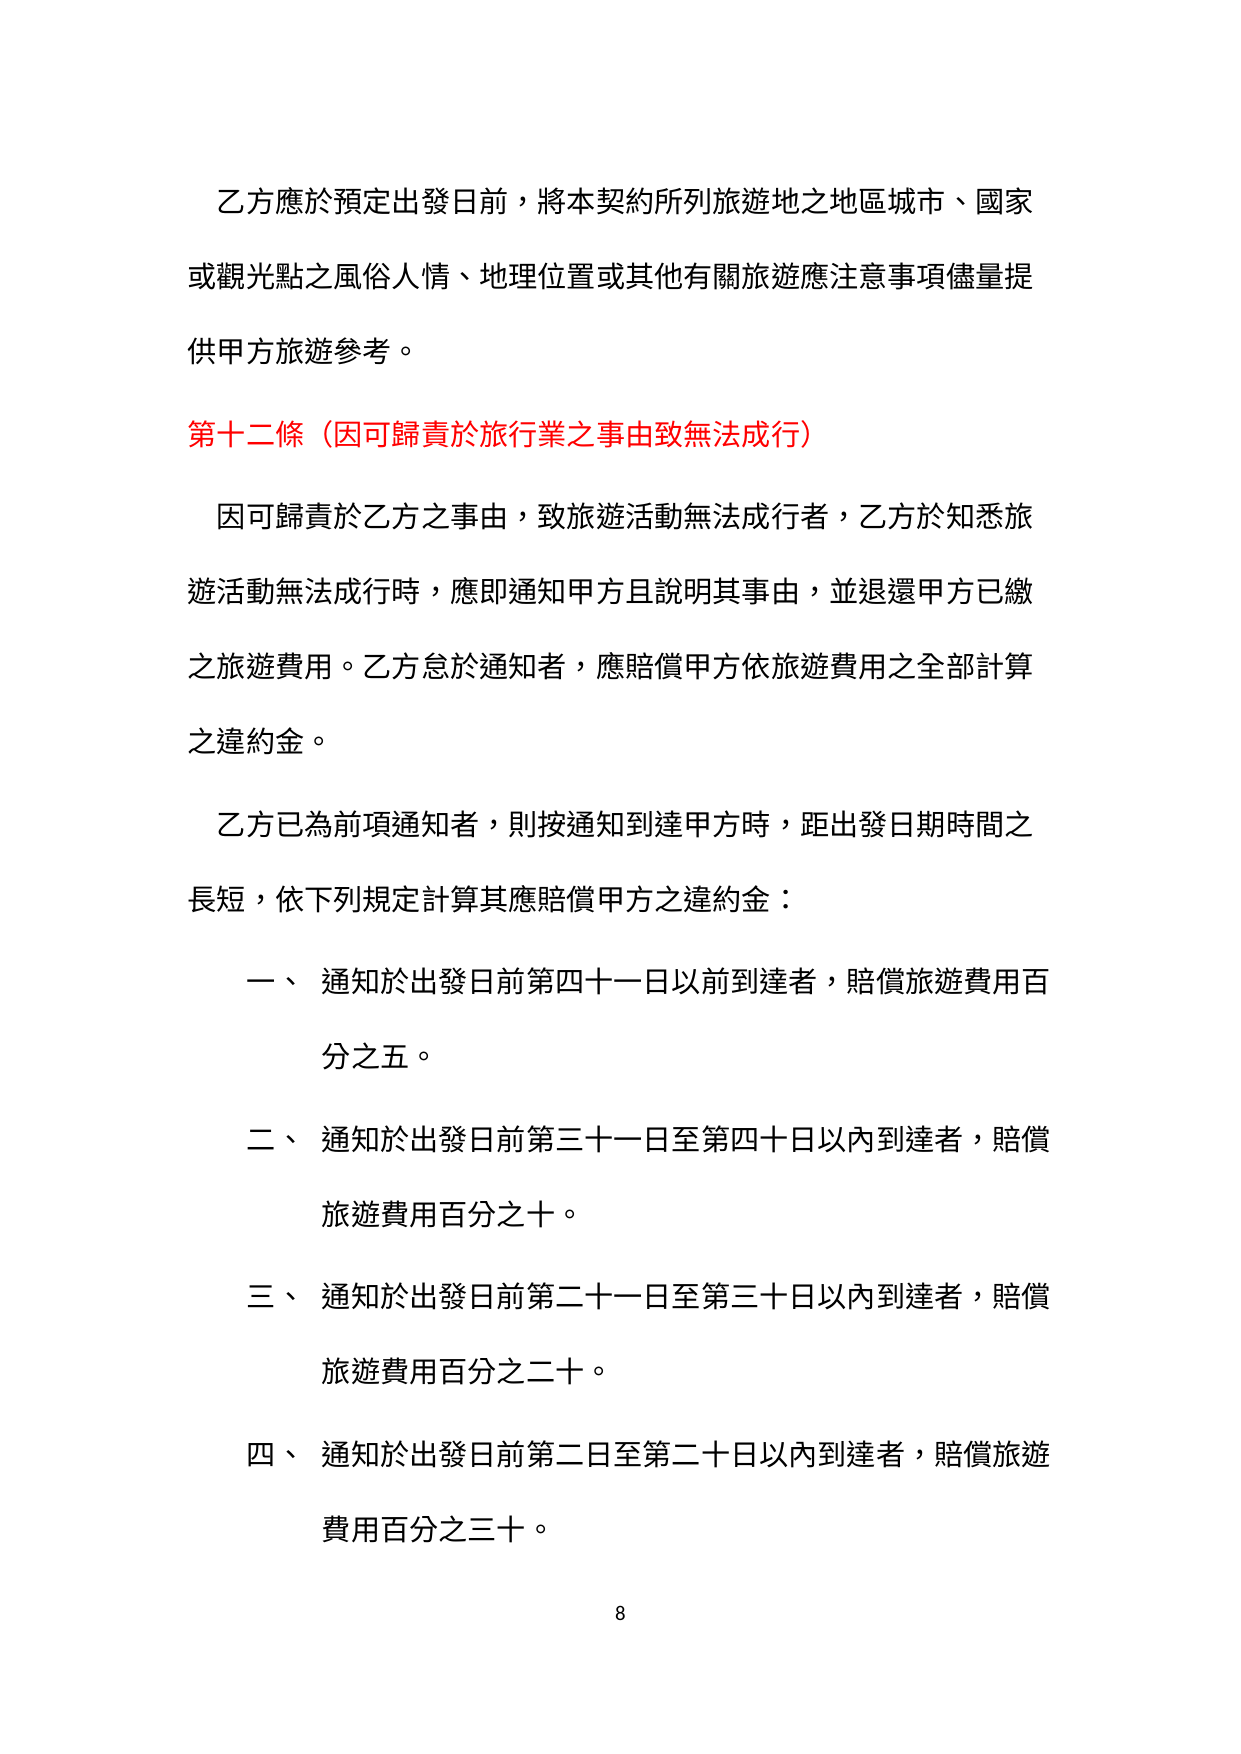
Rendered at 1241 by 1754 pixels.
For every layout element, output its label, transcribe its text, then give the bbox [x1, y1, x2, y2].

list 通知於出發日前第三十一日至第四十日以內到達者，賠償旅遊費用百分之十。 [247, 1100, 1053, 1250]
list 通知於出發日前第二日至第二十日以內到達者，賠償旅遊費用百分之三十。 [247, 1415, 1053, 1565]
text 第十二條（因可歸責於旅行業之事由致無法成行） [187, 395, 1053, 470]
text 乙方應於預定出發日前，將本契約所列旅遊地之地區城市、國家或觀光點之風俗人情、地理位置或其他有關旅遊應注意事項儘量提供甲方旅遊參考。 [187, 162, 1053, 387]
list 通知於出發日前第四十一日以前到達者，賠償旅遊費用百分之五。 [247, 942, 1053, 1092]
text 因可歸責於乙方之事由，致旅遊活動無法成行者，乙方於知悉旅遊活動無法成行時，應即通知甲方且說明其事由，並退還甲方已繳之旅遊費用。乙方怠於通知者，應賠償甲方依旅遊費用之全部計算之違約金。 [187, 477, 1053, 777]
list 通知於出發日前第二十一日至第三十日以內到達者，賠償旅遊費用百分之二十。 [247, 1257, 1053, 1407]
text 乙方已為前項通知者，則按通知到達甲方時，距出發日期時間之長短，依下列規定計算其應賠償甲方之違約金： [187, 785, 1053, 935]
